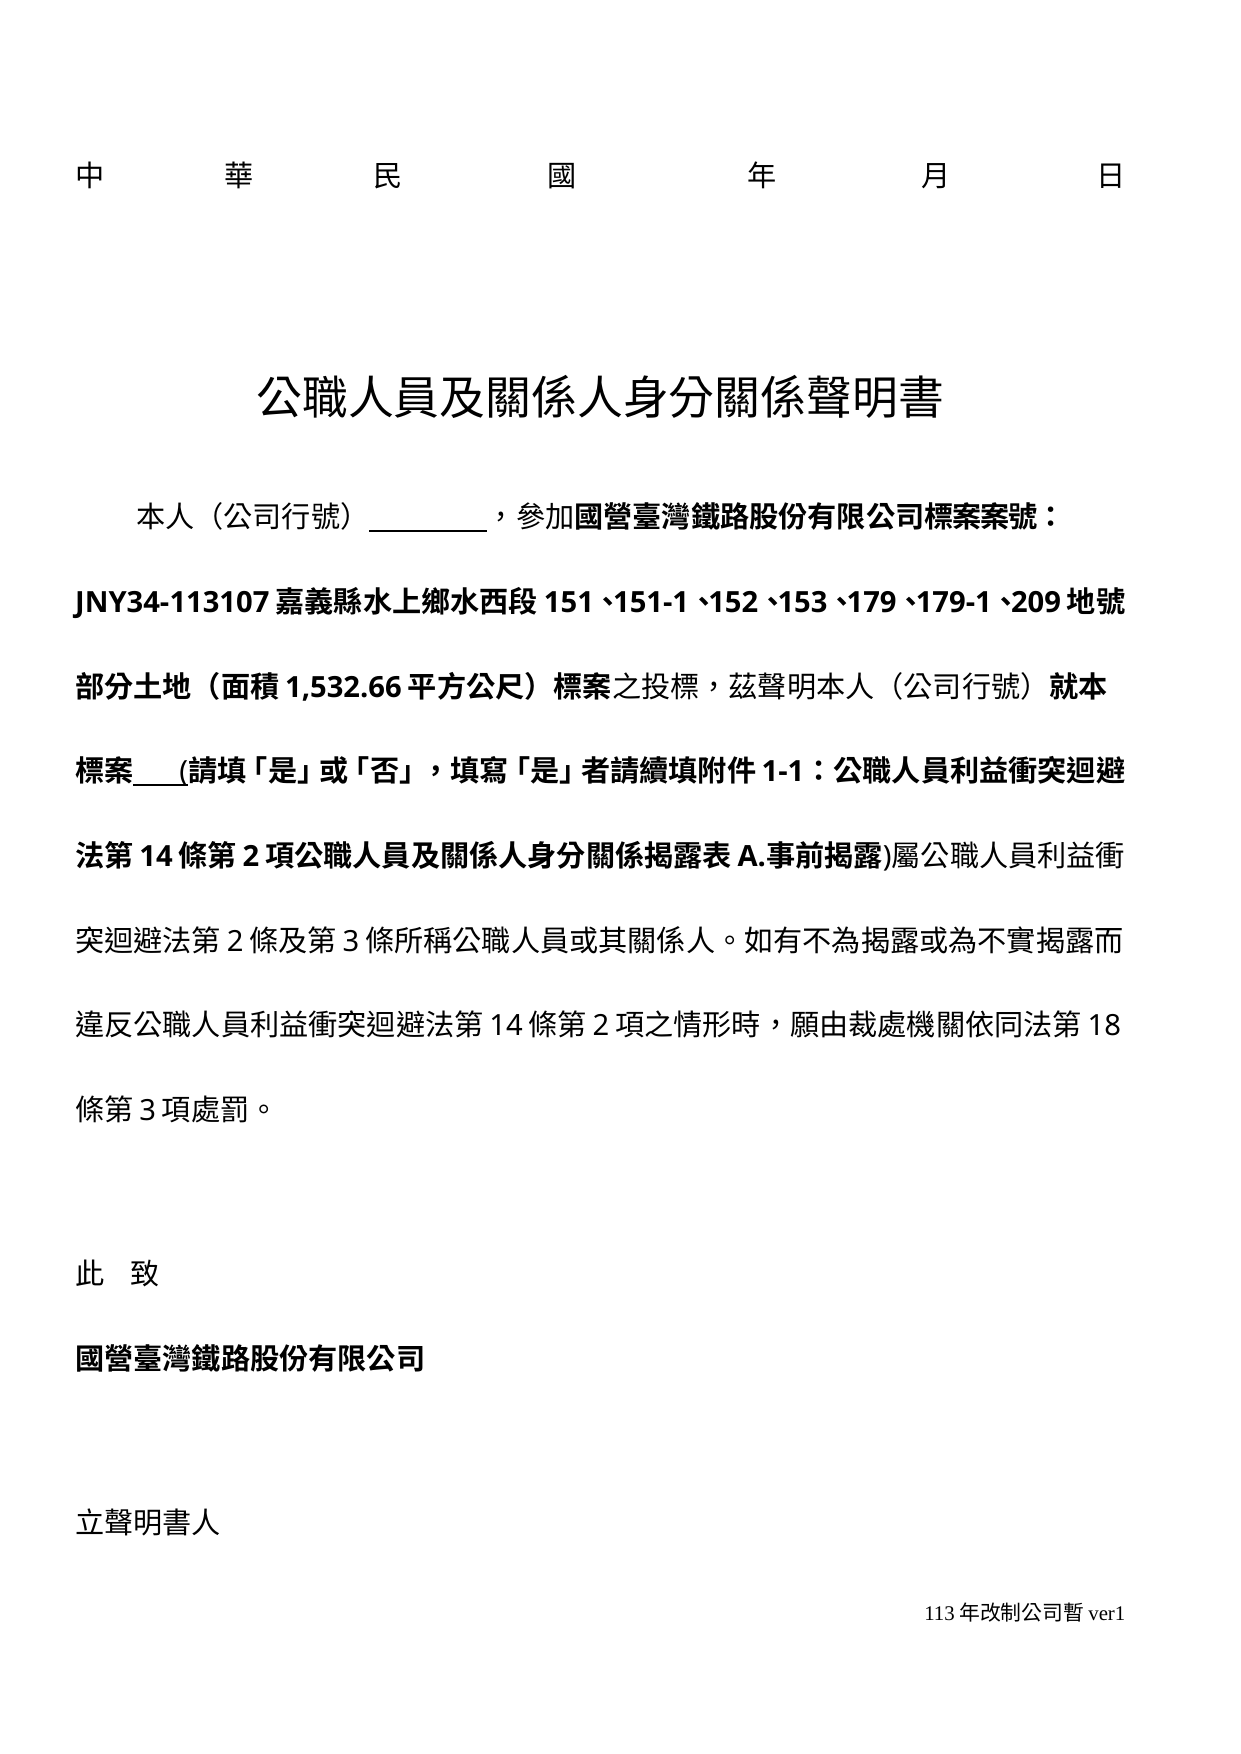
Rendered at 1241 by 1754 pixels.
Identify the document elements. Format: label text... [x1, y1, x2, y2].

text 立聲明書人 [75, 1499, 1125, 1542]
text 中 華 民 國 年 月 日 [75, 153, 1125, 195]
text 本人（公司行號） ，參加國營臺灣鐵路股份有限公司標案案號：JNY34-113107嘉義縣水上鄉水西段151、151-1、152、153、179、179-1、209地號部分土地（面積1,532.66平方公尺）標案之投標，茲聲明本人（公司行號）就本標案 (請填「是」或「否」，填寫「是」者請續填附件1-1：公職人員利益衝突迴避法第14條第2項公職人員及關係人身分關係揭露表A.事前揭露)屬公職人員利益衝突迴避法第2條及第3條所稱公職人員或其關係人。如有不為揭露或為不實揭露而違反公職人員利益衝突迴避法第14條第2項之情形時，願由裁處機關依同法第18條第3項處罰。 [75, 494, 1125, 1129]
text 公職人員及關係人身分關係聲明書 [75, 361, 1125, 428]
text 此 致 [75, 1251, 1125, 1293]
text 國營臺灣鐵路股份有限公司 [75, 1335, 1125, 1378]
